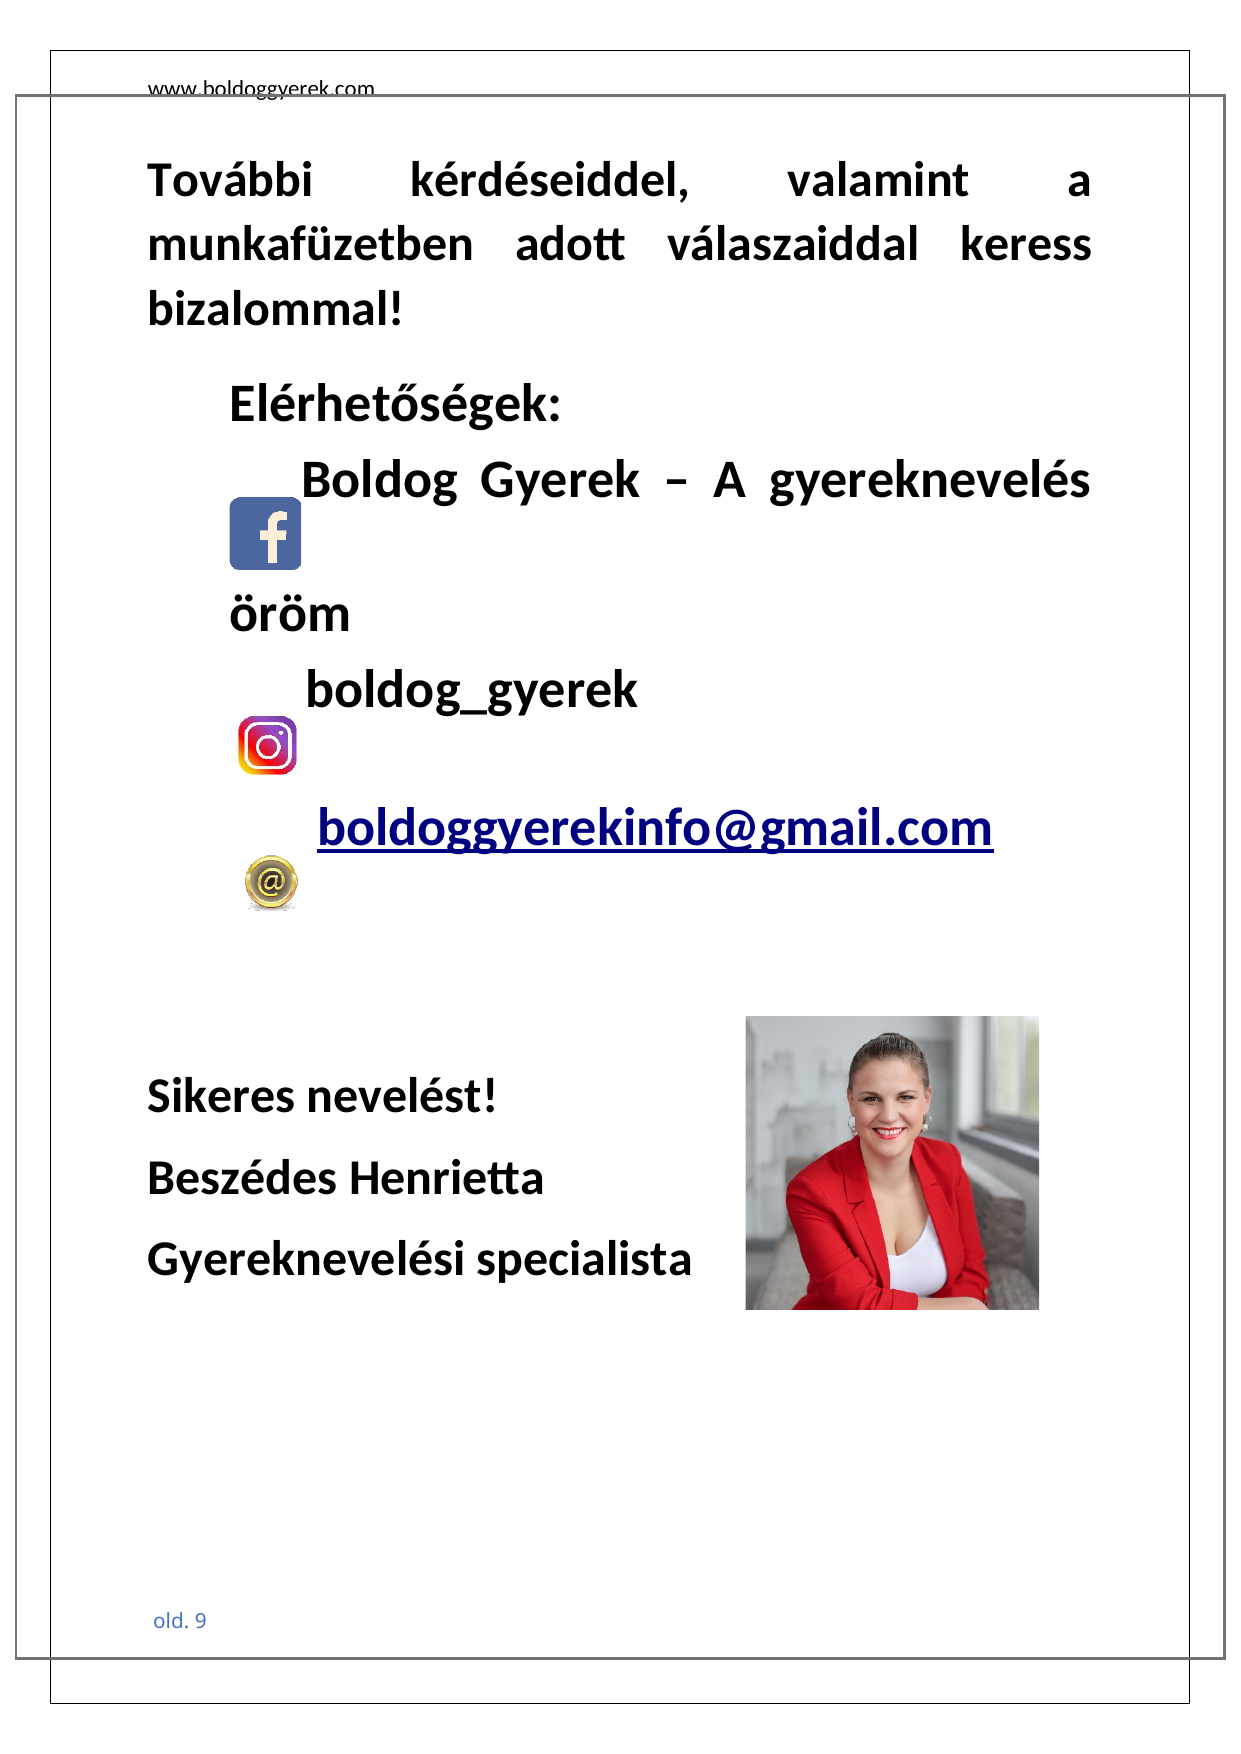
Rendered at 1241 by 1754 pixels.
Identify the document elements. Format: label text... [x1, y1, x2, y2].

list Elérhetőségek: [229, 369, 1093, 435]
text Beszédes Henrietta [148, 1146, 745, 1207]
list boldoggyerekinfo@gmail.com [229, 793, 1093, 917]
text [1040, 1227, 1093, 1288]
list boldog_gyerek [229, 655, 1093, 783]
text További kérdéseiddel, valamint a munkafüzetben adott válaszaiddal keress bizalommal! [148, 148, 1093, 338]
text [1040, 1146, 1093, 1207]
text Sikeres nevelést! [148, 1064, 745, 1125]
text [1040, 1064, 1093, 1125]
list Boldog Gyerek – A gyereknevelés öröm [229, 445, 1093, 645]
text Gyereknevelési specialista [148, 1227, 745, 1288]
